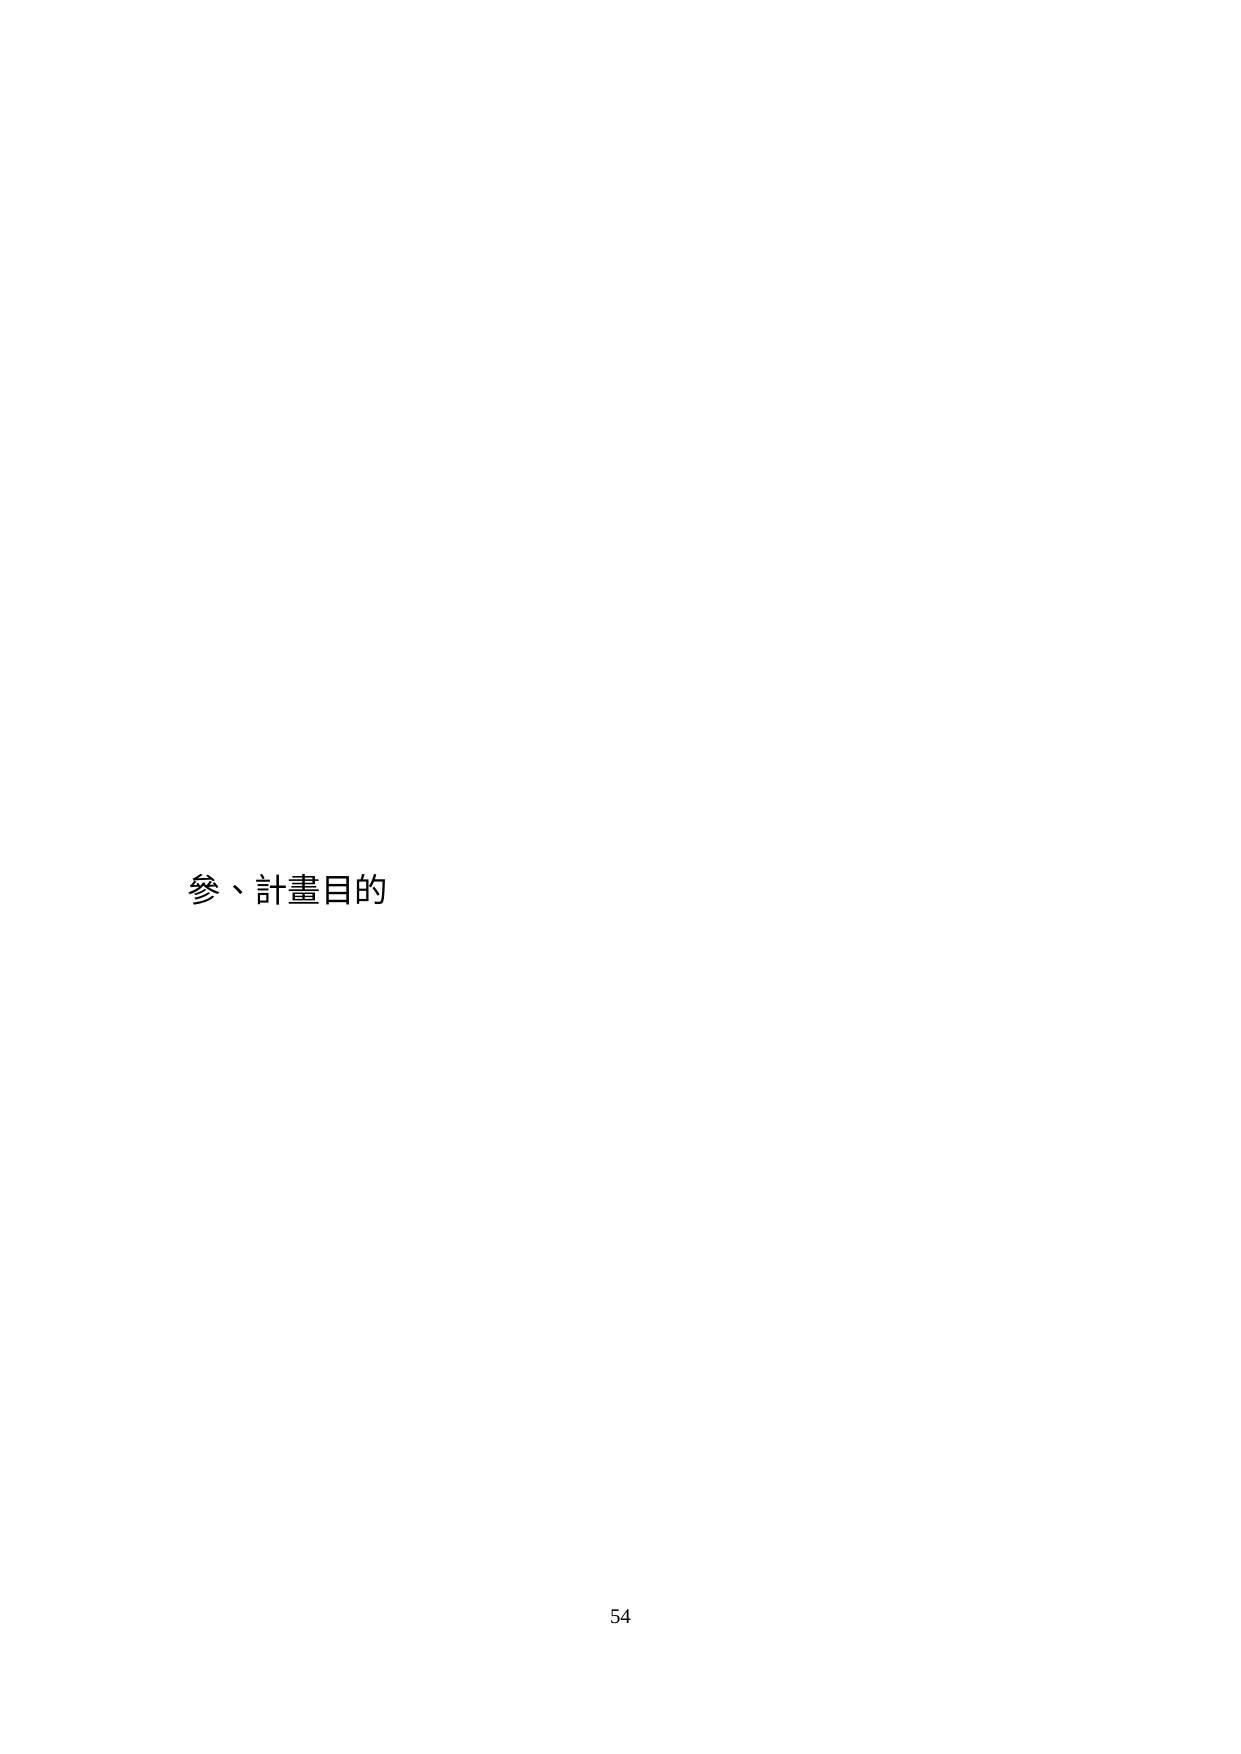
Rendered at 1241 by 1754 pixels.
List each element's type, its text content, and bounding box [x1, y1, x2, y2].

list 計畫目的 [187, 846, 1053, 908]
